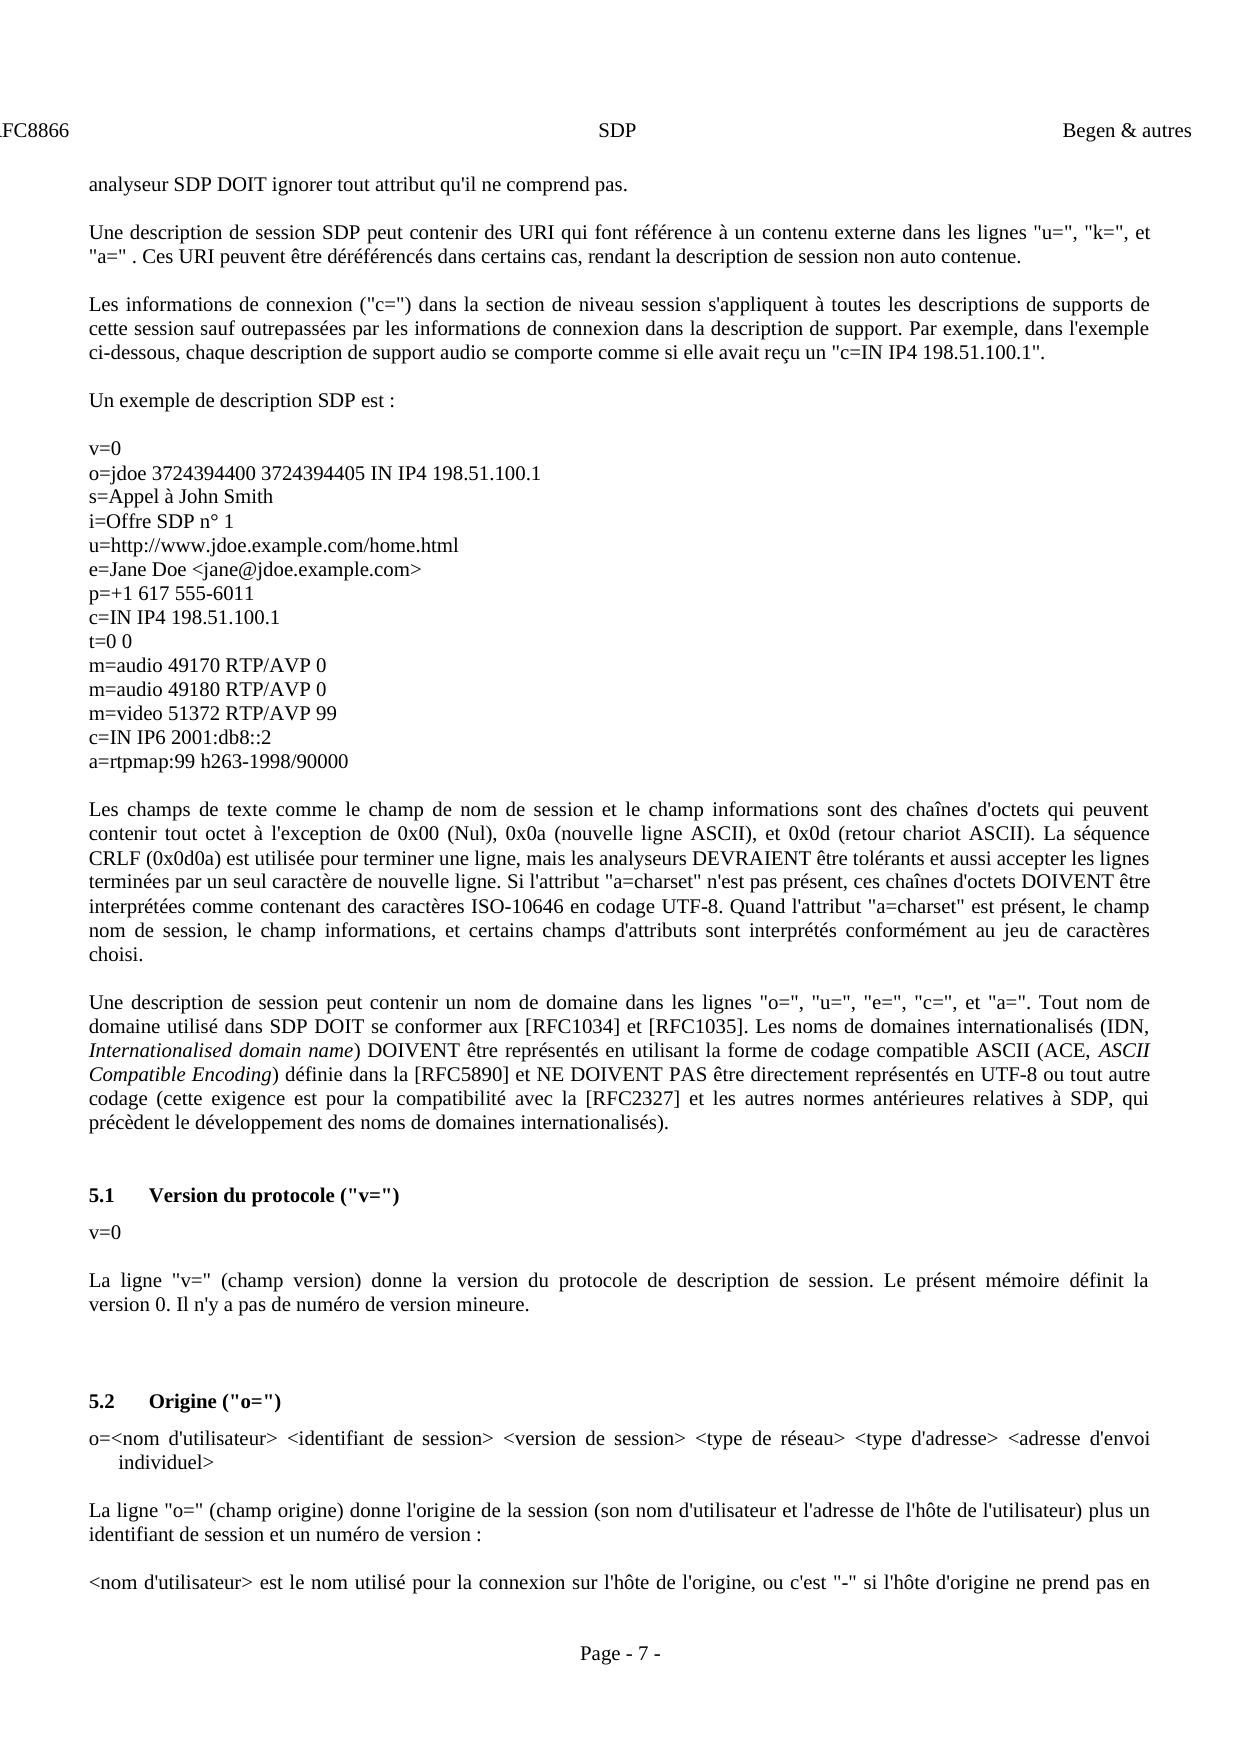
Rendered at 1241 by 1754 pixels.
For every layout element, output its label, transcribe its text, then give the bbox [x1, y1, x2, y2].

text Une description de session peut contenir un nom de domaine dans les lignes "o=", "u=", "e=", "c=", et "a=". Tout nom de domaine utilisé dans SDP DOIT se conformer aux [RFC1034] et [RFC1035]. Les noms de domaines internationalisés (IDN, Internationalised domain name) DOIVENT être représentés en utilisant la forme de codage compatible ASCII (ACE, ASCII Compatible Encoding) définie dans la [RFC5890] et NE DOIVENT PAS être directement représentés en UTF-8 ou tout autre codage (cette exigence est pour la compatibilité avec la [RFC2327] et les autres normes antérieures relatives à SDP, qui précèdent le développement des noms de domaines internationalisés). [88, 990, 1152, 1134]
text e=Jane Doe <jane@jdoe.example.com> [88, 557, 1152, 581]
text Une description de session SDP peut contenir des URI qui font référence à un contenu externe dans les lignes "u=", "k=", et "a=" . Ces URI peuvent être déréférencés dans certains cas, rendant la description de session non auto contenue. [88, 220, 1152, 268]
text o=<nom d'utilisateur> <identifiant de session> <version de session> <type de réseau> <type d'adresse> <adresse d'envoi individuel> [88, 1426, 1152, 1474]
text a=rtpmap:99 h263-1998/90000 [88, 749, 1152, 773]
text o=jdoe 3724394400 3724394405 IN IP4 198.51.100.1 [88, 460, 1152, 484]
text s=Appel à John Smith [88, 484, 1152, 508]
text v=0 [88, 436, 1152, 460]
text t=0 0 [88, 629, 1152, 653]
text m=video 51372 RTP/AVP 99 [88, 701, 1152, 725]
text p=+1 617 555-6011 [88, 581, 1152, 605]
subtitle 5.1 Version du protocole ("v=") [88, 1183, 1152, 1207]
text i=Offre SDP n° 1 [88, 508, 1152, 533]
text <nom d'utilisateur> est le nom utilisé pour la connexion sur l'hôte de l'origine, ou c'est "-" si l'hôte d'origine ne prend pas en [88, 1570, 1152, 1594]
text Les champs de texte comme le champ de nom de session et le champ informations sont des chaînes d'octets qui peuvent contenir tout octet à l'exception de 0x00 (Nul), 0x0a (nouvelle ligne ASCII), et 0x0d (retour chariot ASCII). La séquence CRLF (0x0d0a) est utilisée pour terminer une ligne, mais les analyseurs DEVRAIENT être tolérants et aussi accepter les lignes terminées par un seul caractère de nouvelle ligne. Si l'attribut "a=charset" n'est pas présent, ces chaînes d'octets DOIVENT être interprétées comme contenant des caractères ISO-10646 en codage UTF-8. Quand l'attribut "a=charset" est présent, le champ nom de session, le champ informations, et certains champs d'attributs sont interprétés conformément au jeu de caractères choisi. [88, 797, 1152, 966]
text v=0 [88, 1220, 1152, 1244]
subtitle 5.2 Origine ("o=") [88, 1389, 1152, 1413]
text c=IN IP4 198.51.100.1 [88, 605, 1152, 629]
text Les informations de connexion ("c=") dans la section de niveau session s'appliquent à toutes les descriptions de supports de cette session sauf outrepassées par les informations de connexion dans la description de support. Par exemple, dans l'exemple ci-dessous, chaque description de support audio se comporte comme si elle avait reçu un "c=IN IP4 198.51.100.1". [88, 292, 1152, 364]
text La ligne "v=" (champ version) donne la version du protocole de description de session. Le présent mémoire définit la version 0. Il n'y a pas de numéro de version mineure. [88, 1268, 1152, 1316]
text m=audio 49180 RTP/AVP 0 [88, 677, 1152, 701]
text Un exemple de description SDP est : [88, 388, 1152, 412]
text c=IN IP6 2001:db8::2 [88, 725, 1152, 749]
text u=http://www.jdoe.example.com/home.html [88, 533, 1152, 557]
text analyseur SDP DOIT ignorer tout attribut qu'il ne comprend pas. [88, 172, 1152, 196]
text m=audio 49170 RTP/AVP 0 [88, 653, 1152, 677]
text La ligne "o=" (champ origine) donne l'origine de la session (son nom d'utilisateur et l'adresse de l'hôte de l'utilisateur) plus un identifiant de session et un numéro de version : [88, 1498, 1152, 1546]
